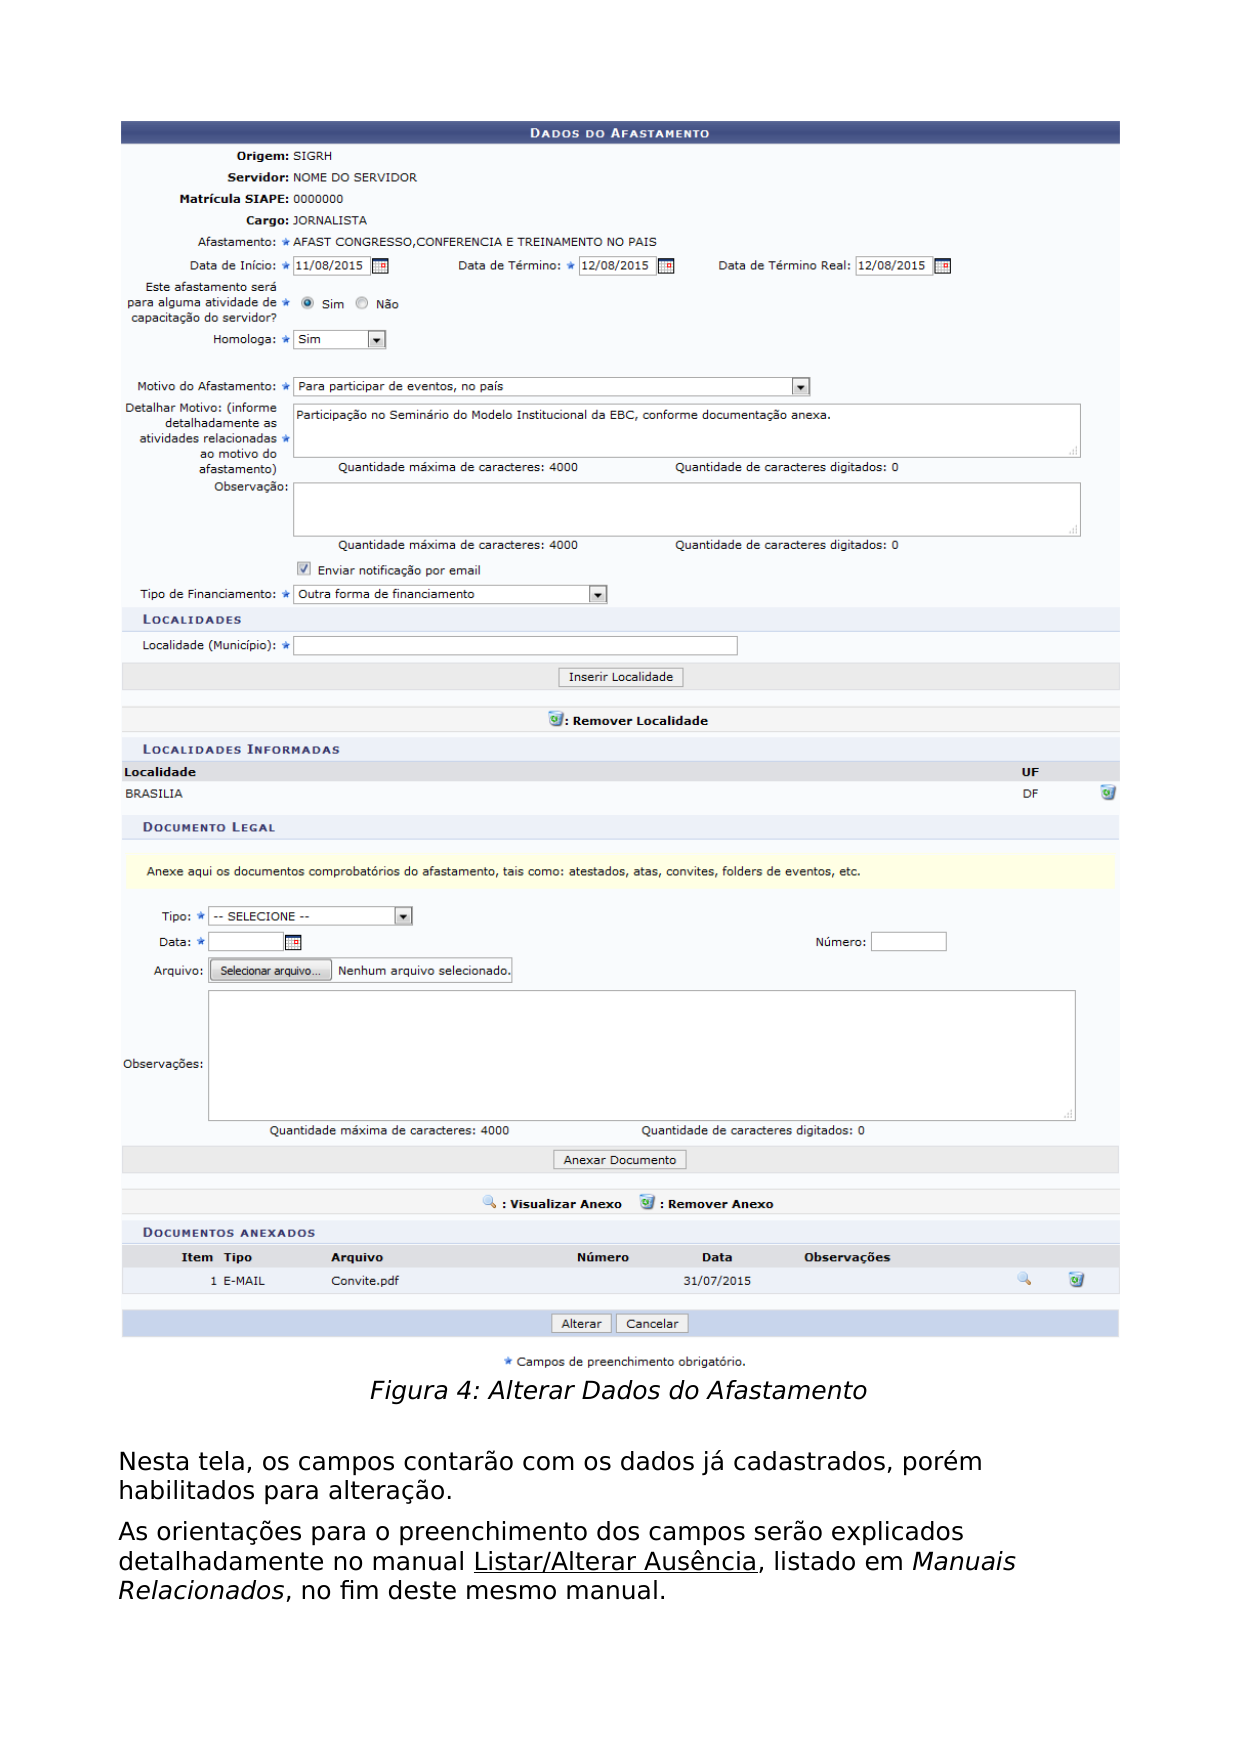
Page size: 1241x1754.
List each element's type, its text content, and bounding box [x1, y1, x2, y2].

text Nesta tela, os campos contarão com os dados já cadastrados, porém habilitados para alteração. [118, 1447, 1122, 1505]
picture [118, 118, 1123, 1376]
text Figura 4: Alterar Dados do Afastamento [118, 1376, 1122, 1405]
text As orientações para o preenchimento dos campos serão explicados detalhadamente no manual Listar/Alterar Ausência, listado em Manuais Relacionados, no fim deste mesmo manual. [118, 1517, 1122, 1605]
